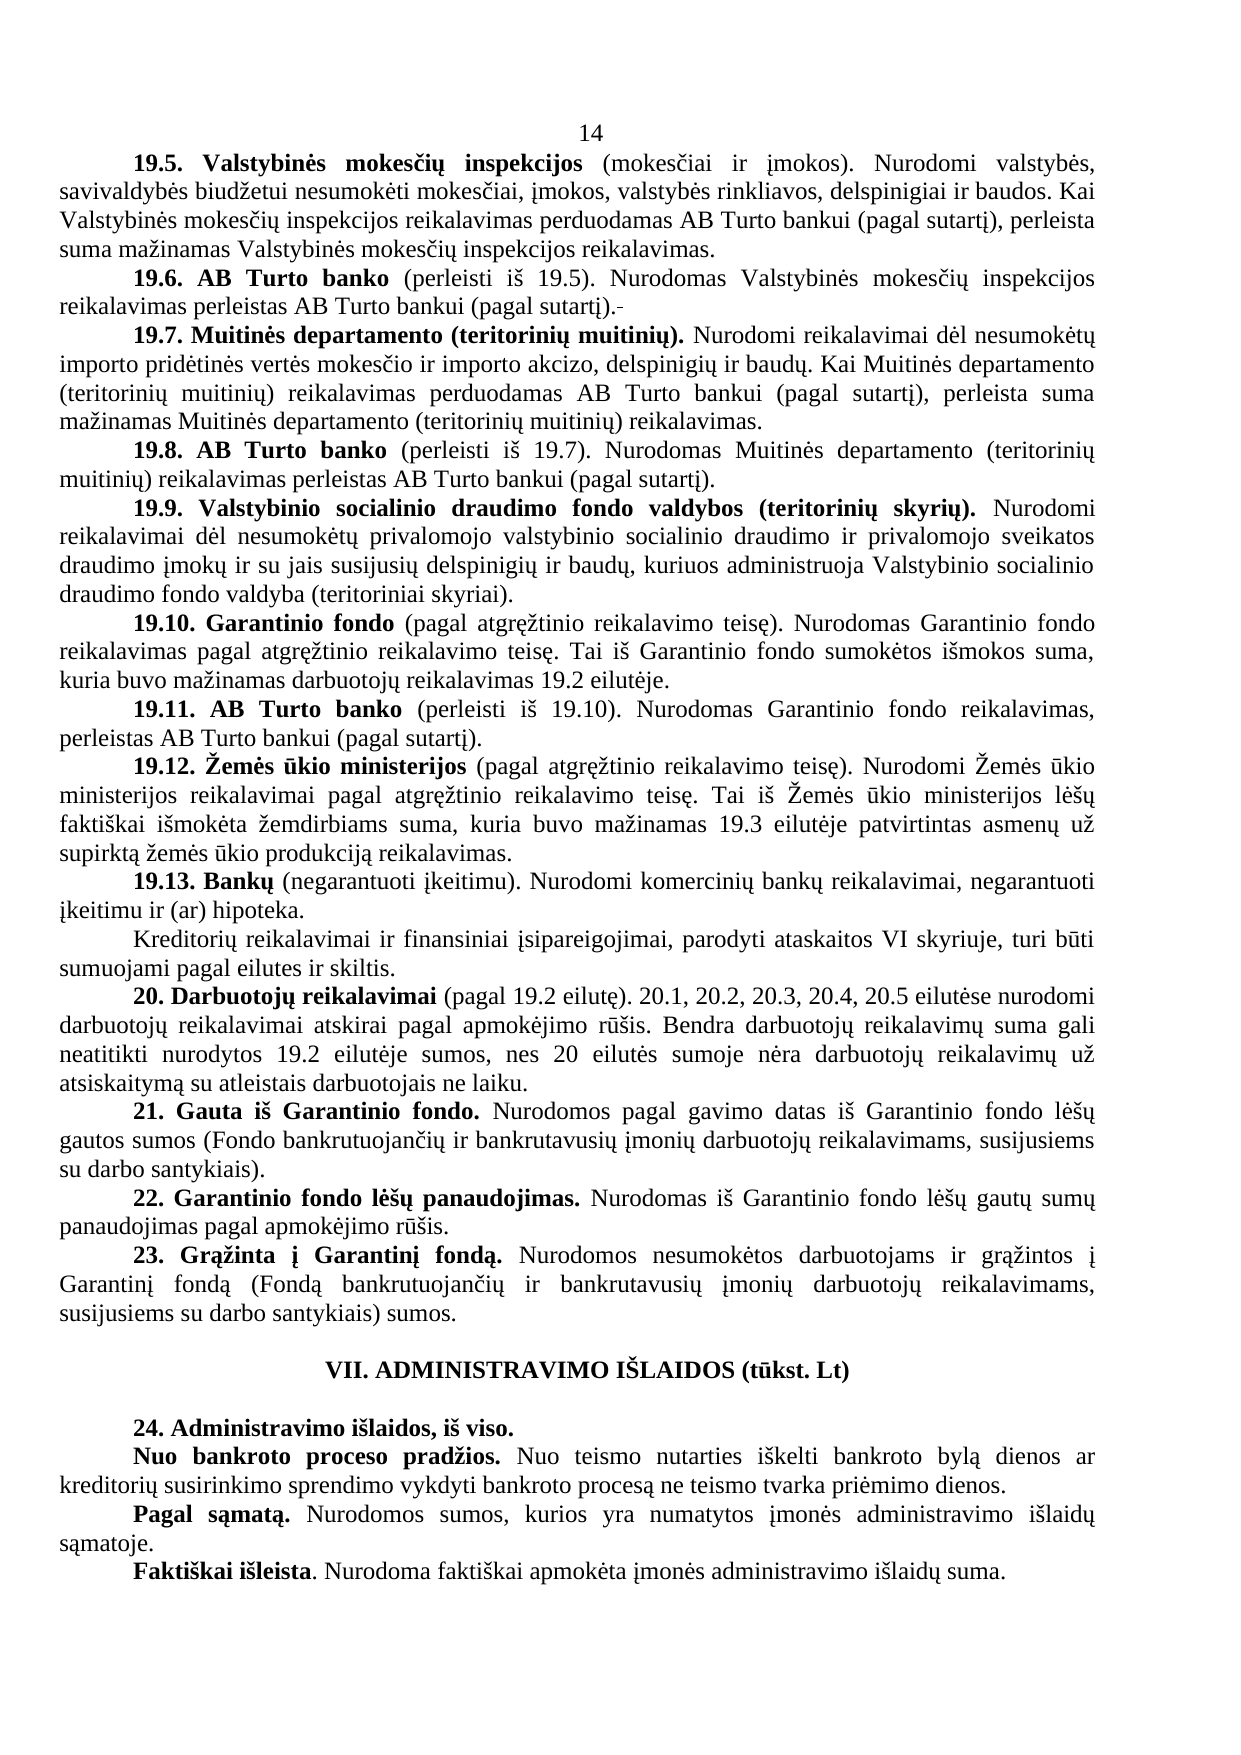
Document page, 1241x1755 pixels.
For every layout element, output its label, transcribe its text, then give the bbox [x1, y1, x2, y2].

text Faktiškai išleista. Nurodoma faktiškai apmokėta įmonės administravimo išlaidų suma. [59, 1556, 1096, 1585]
text 19.12. Žemės ūkio ministerijos (pagal atgręžtinio reikalavimo teisę). Nurodomi Žemės ūkio ministerijos reikalavimai pagal atgręžtinio reikalavimo teisę. Tai iš Žemės ūkio ministerijos lėšų faktiškai išmokėta žemdirbiams suma, kuria buvo mažinamas 19.3 eilutėje patvirtintas asmenų už supirktą žemės ūkio produkciją reikalavimas. [59, 751, 1096, 866]
text 21. Gauta iš Garantinio fondo. Nurodomos pagal gavimo datas iš Garantinio fondo lėšų gautos sumos (Fondo bankrutuojančių ir bankrutavusių įmonių darbuotojų reikalavimams, susijusiems su darbo santykiais). [59, 1096, 1096, 1183]
text 19.6. AB Turto banko (perleisti iš 19.5). Nurodomas Valstybinės mokesčių inspekcijos reikalavimas perleistas AB Turto bankui (pagal sutartį). [59, 263, 1096, 320]
text 22. Garantinio fondo lėšų panaudojimas. Nurodomas iš Garantinio fondo lėšų gautų sumų panaudojimas pagal apmokėjimo rūšis. [59, 1183, 1096, 1240]
text 19.10. Garantinio fondo (pagal atgręžtinio reikalavimo teisę). Nurodomas Garantinio fondo reikalavimas pagal atgręžtinio reikalavimo teisę. Tai iš Garantinio fondo sumokėtos išmokos suma, kuria buvo mažinamas darbuotojų reikalavimas 19.2 eilutėje. [59, 608, 1096, 694]
text Kreditorių reikalavimai ir finansiniai įsipareigojimai, parodyti ataskaitos VI skyriuje, turi būti sumuojami pagal eilutes ir skiltis. [59, 924, 1096, 981]
text 19.11. AB Turto banko (perleisti iš 19.10). Nurodomas Garantinio fondo reikalavimas, perleistas AB Turto bankui (pagal sutartį). [59, 694, 1096, 751]
text 23. Grąžinta į Garantinį fondą. Nurodomos nesumokėtos darbuotojams ir grąžintos į Garantinį fondą (Fondą bankrutuojančių ir bankrutavusių įmonių darbuotojų reikalavimams, susijusiems su darbo santykiais) sumos. [59, 1240, 1096, 1326]
text Nuo bankroto proceso pradžios. Nuo teismo nutarties iškelti bankroto bylą dienos ar kreditorių susirinkimo sprendimo vykdyti bankroto procesą ne teismo tvarka priėmimo dienos. [59, 1441, 1096, 1499]
text 19.8. AB Turto banko (perleisti iš 19.7). Nurodomas Muitinės departamento (teritorinių muitinių) reikalavimas perleistas AB Turto bankui (pagal sutartį). [59, 435, 1096, 493]
text VII. ADMINISTRAVIMO IŠLAIDOS (tūkst. Lt) [59, 1355, 1122, 1384]
text Pagal sąmatą. Nurodomos sumos, kurios yra numatytos įmonės administravimo išlaidų sąmatoje. [59, 1499, 1096, 1556]
text 20. Darbuotojų reikalavimai (pagal 19.2 eilutę). 20.1, 20.2, 20.3, 20.4, 20.5 eilutėse nurodomi darbuotojų reikalavimai atskirai pagal apmokėjimo rūšis. Bendra darbuotojų reikalavimų suma gali neatitikti nurodytos 19.2 eilutėje sumos, nes 20 eilutės sumoje nėra darbuotojų reikalavimų už atsiskaitymą su atleistais darbuotojais ne laiku. [59, 981, 1096, 1096]
text 24. Administravimo išlaidos, iš viso. [59, 1413, 1096, 1441]
text 19.9. Valstybinio socialinio draudimo fondo valdybos (teritorinių skyrių). Nurodomi reikalavimai dėl nesumokėtų privalomojo valstybinio socialinio draudimo ir privalomojo sveikatos draudimo įmokų ir su jais susijusių delspinigių ir baudų, kuriuos administruoja Valstybinio socialinio draudimo fondo valdyba (teritoriniai skyriai). [59, 493, 1096, 608]
text 19.7. Muitinės departamento (teritorinių muitinių). Nurodomi reikalavimai dėl nesumokėtų importo pridėtinės vertės mokesčio ir importo akcizo, delspinigių ir baudų. Kai Muitinės departamento (teritorinių muitinių) reikalavimas perduodamas AB Turto bankui (pagal sutartį), perleista suma mažinamas Muitinės departamento (teritorinių muitinių) reikalavimas. [59, 320, 1096, 435]
text 19.5. Valstybinės mokesčių inspekcijos (mokesčiai ir įmokos). Nurodomi valstybės, savivaldybės biudžetui nesumokėti mokesčiai, įmokos, valstybės rinkliavos, delspinigiai ir baudos. Kai Valstybinės mokesčių inspekcijos reikalavimas perduodamas AB Turto bankui (pagal sutartį), perleista suma mažinamas Valstybinės mokesčių inspekcijos reikalavimas. [59, 148, 1096, 263]
text 19.13. Bankų (negarantuoti įkeitimu). Nurodomi komercinių bankų reikalavimai, negarantuoti įkeitimu ir (ar) hipoteka. [59, 866, 1096, 924]
